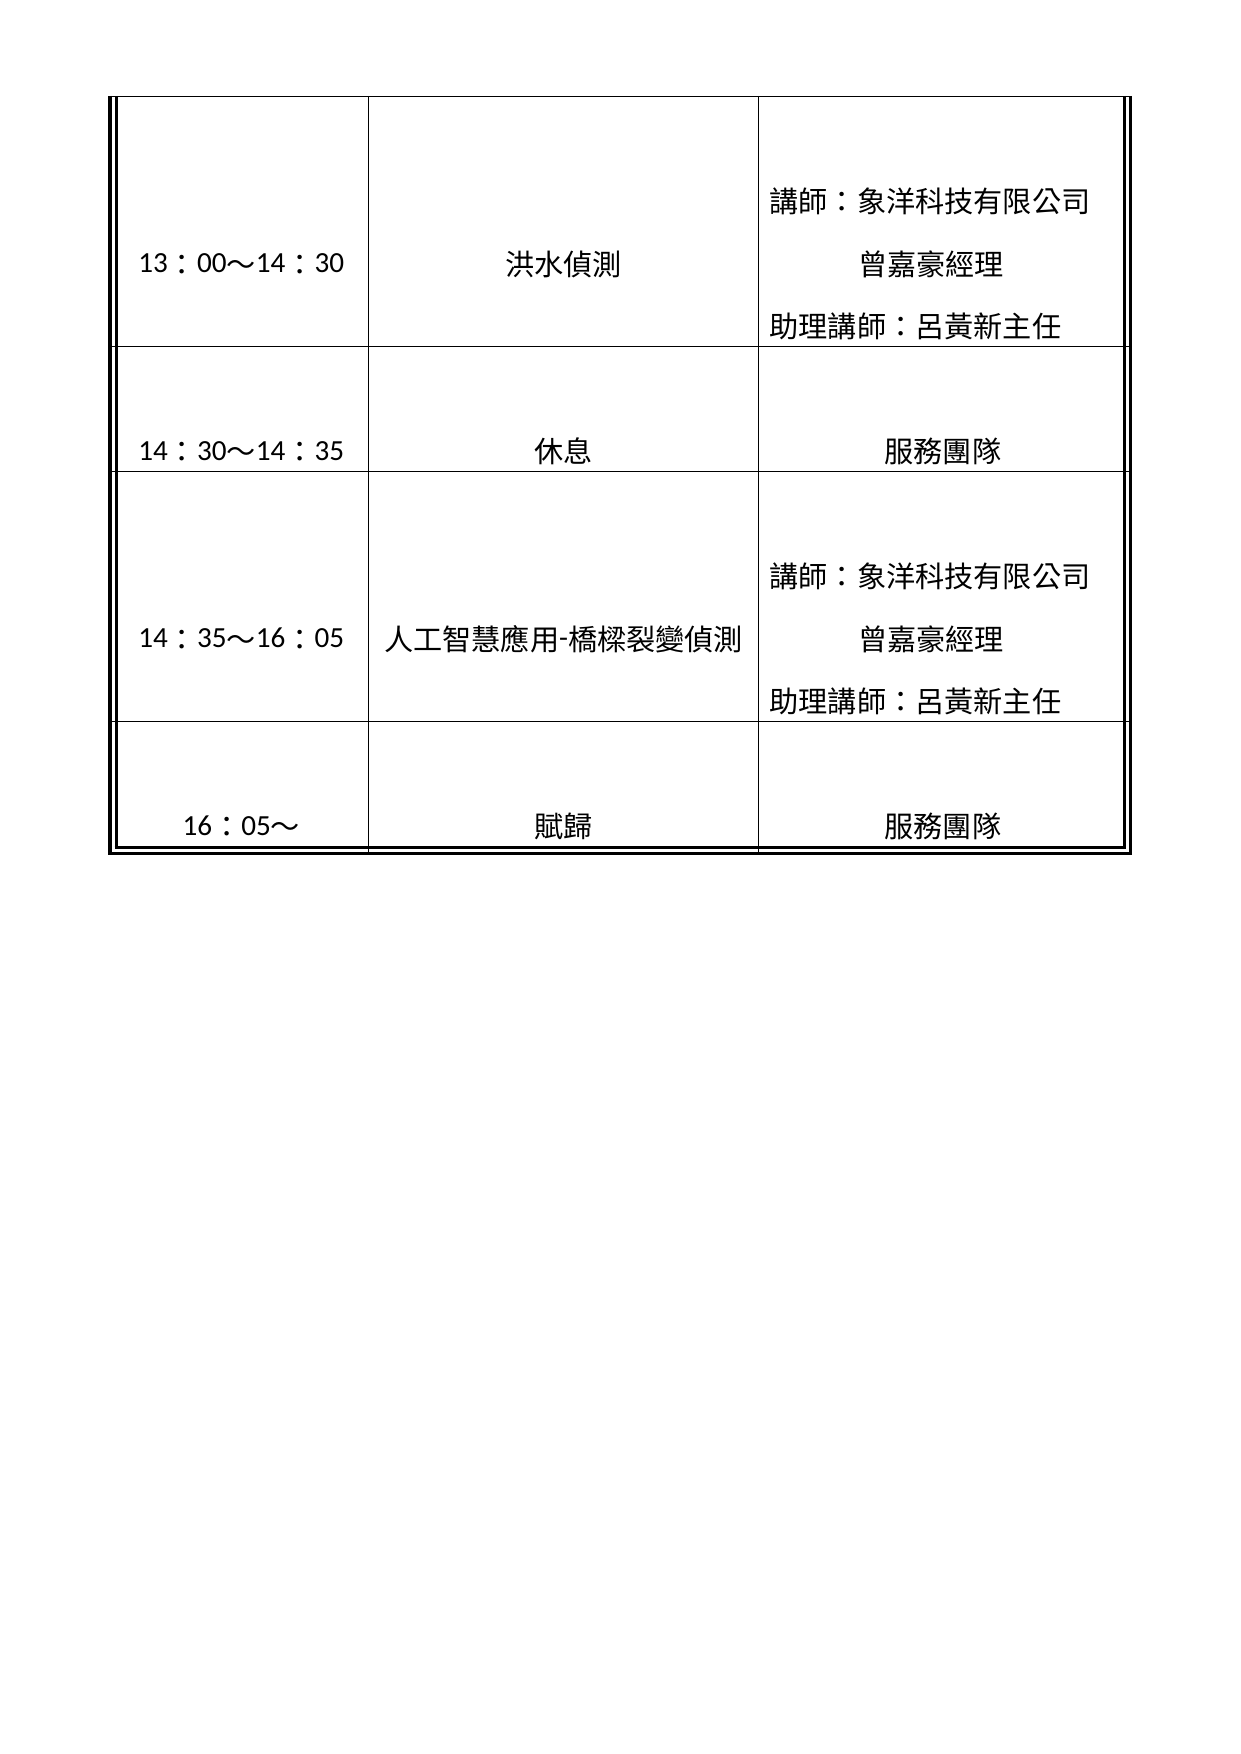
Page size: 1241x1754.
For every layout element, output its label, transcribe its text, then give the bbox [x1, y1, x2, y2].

table_cell 服務團隊 [759, 347, 1123, 471]
table_cell 洪水偵測 [369, 97, 758, 346]
table_cell 講師：象洋科技有限公司 曾嘉豪經理 助理講師：呂黃新主任 [759, 97, 1123, 346]
table_cell 13：00～14：30 [118, 97, 368, 346]
table_cell 講師：象洋科技有限公司 曾嘉豪經理 助理講師：呂黃新主任 [759, 472, 1123, 721]
table_cell 休息 [369, 347, 758, 471]
table_cell 服務團隊 [759, 722, 1123, 846]
table_cell 賦歸 [369, 722, 758, 846]
table_cell 14：30～14：35 [118, 347, 368, 471]
table_cell 14：35～16：05 [118, 472, 368, 721]
table_cell 16：05～ [118, 722, 368, 846]
table_cell 人工智慧應用-橋樑裂變偵測 [369, 472, 758, 721]
